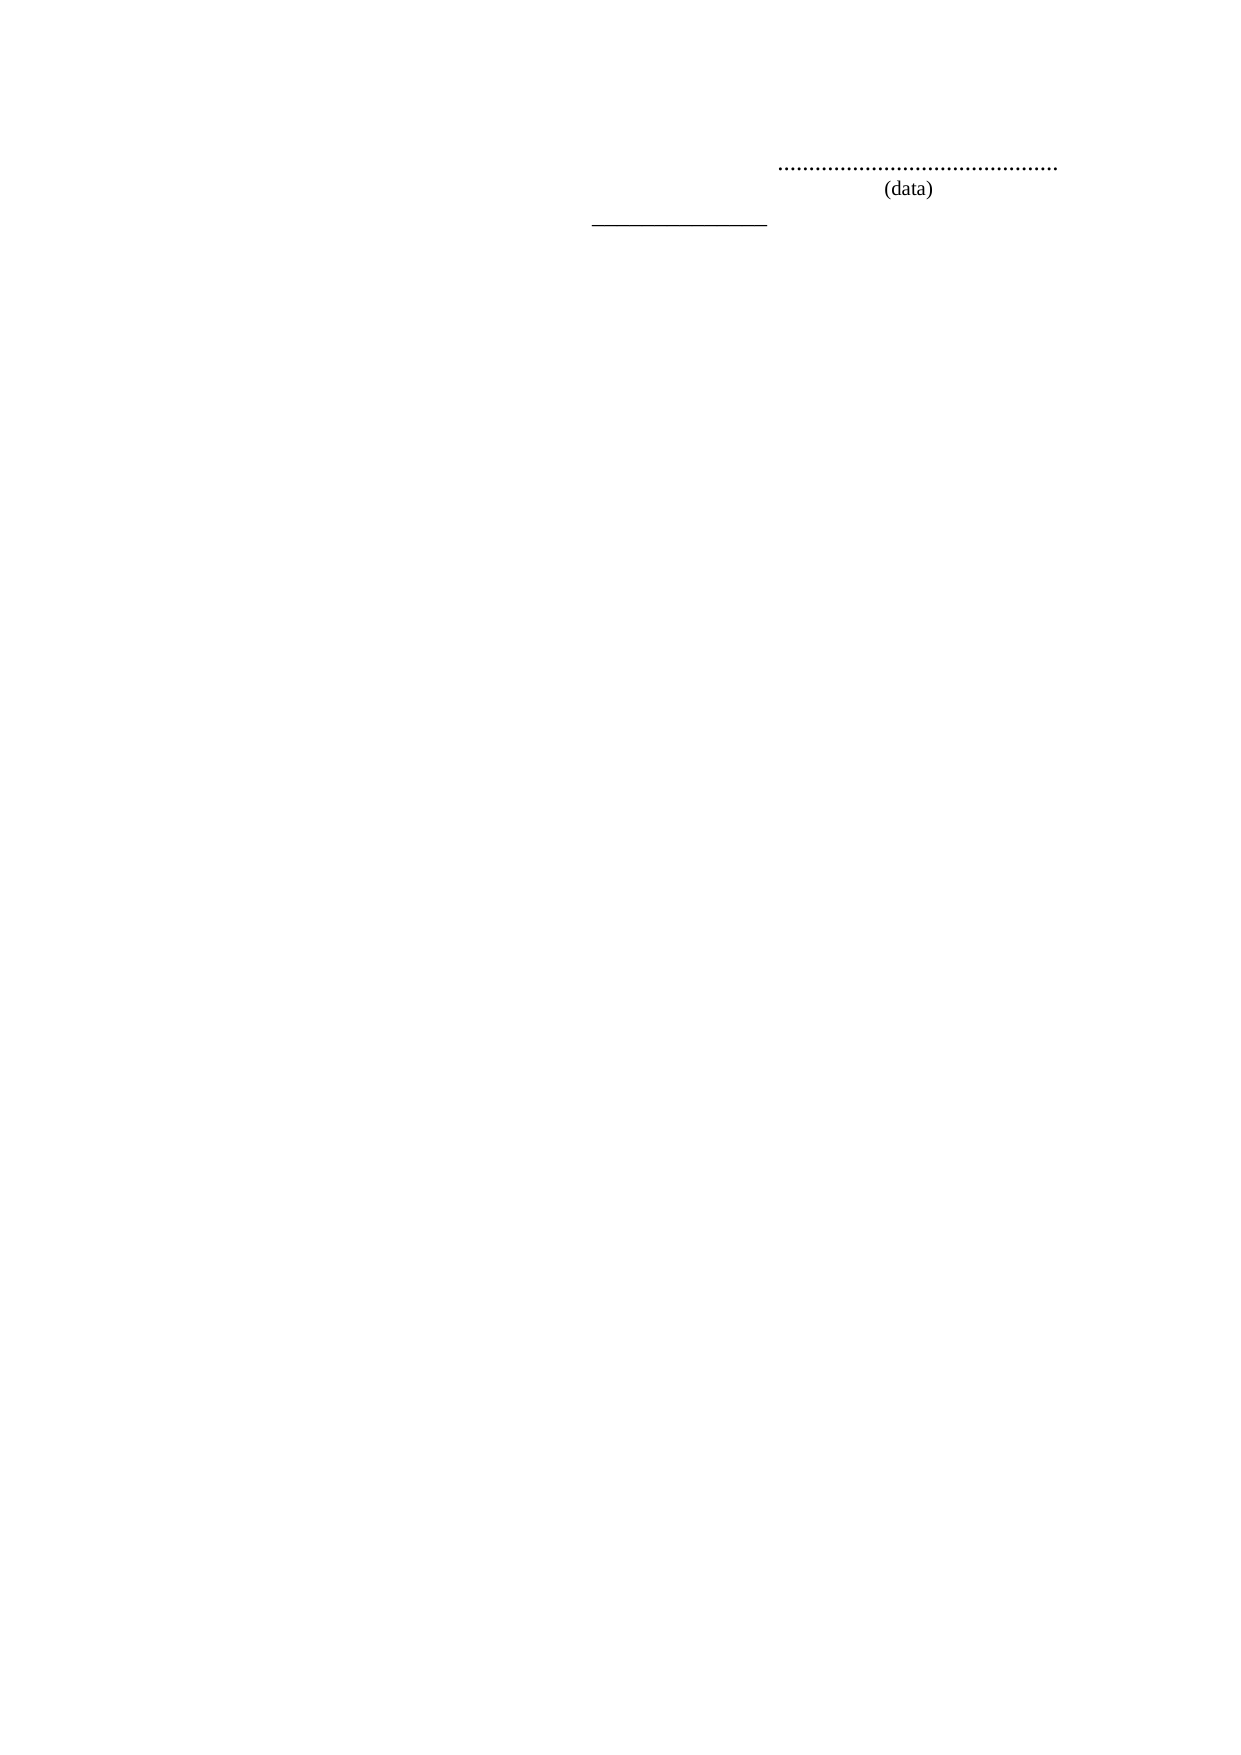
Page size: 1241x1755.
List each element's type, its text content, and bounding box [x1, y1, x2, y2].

text ______________ [177, 200, 1181, 228]
text (data) [177, 176, 1181, 200]
